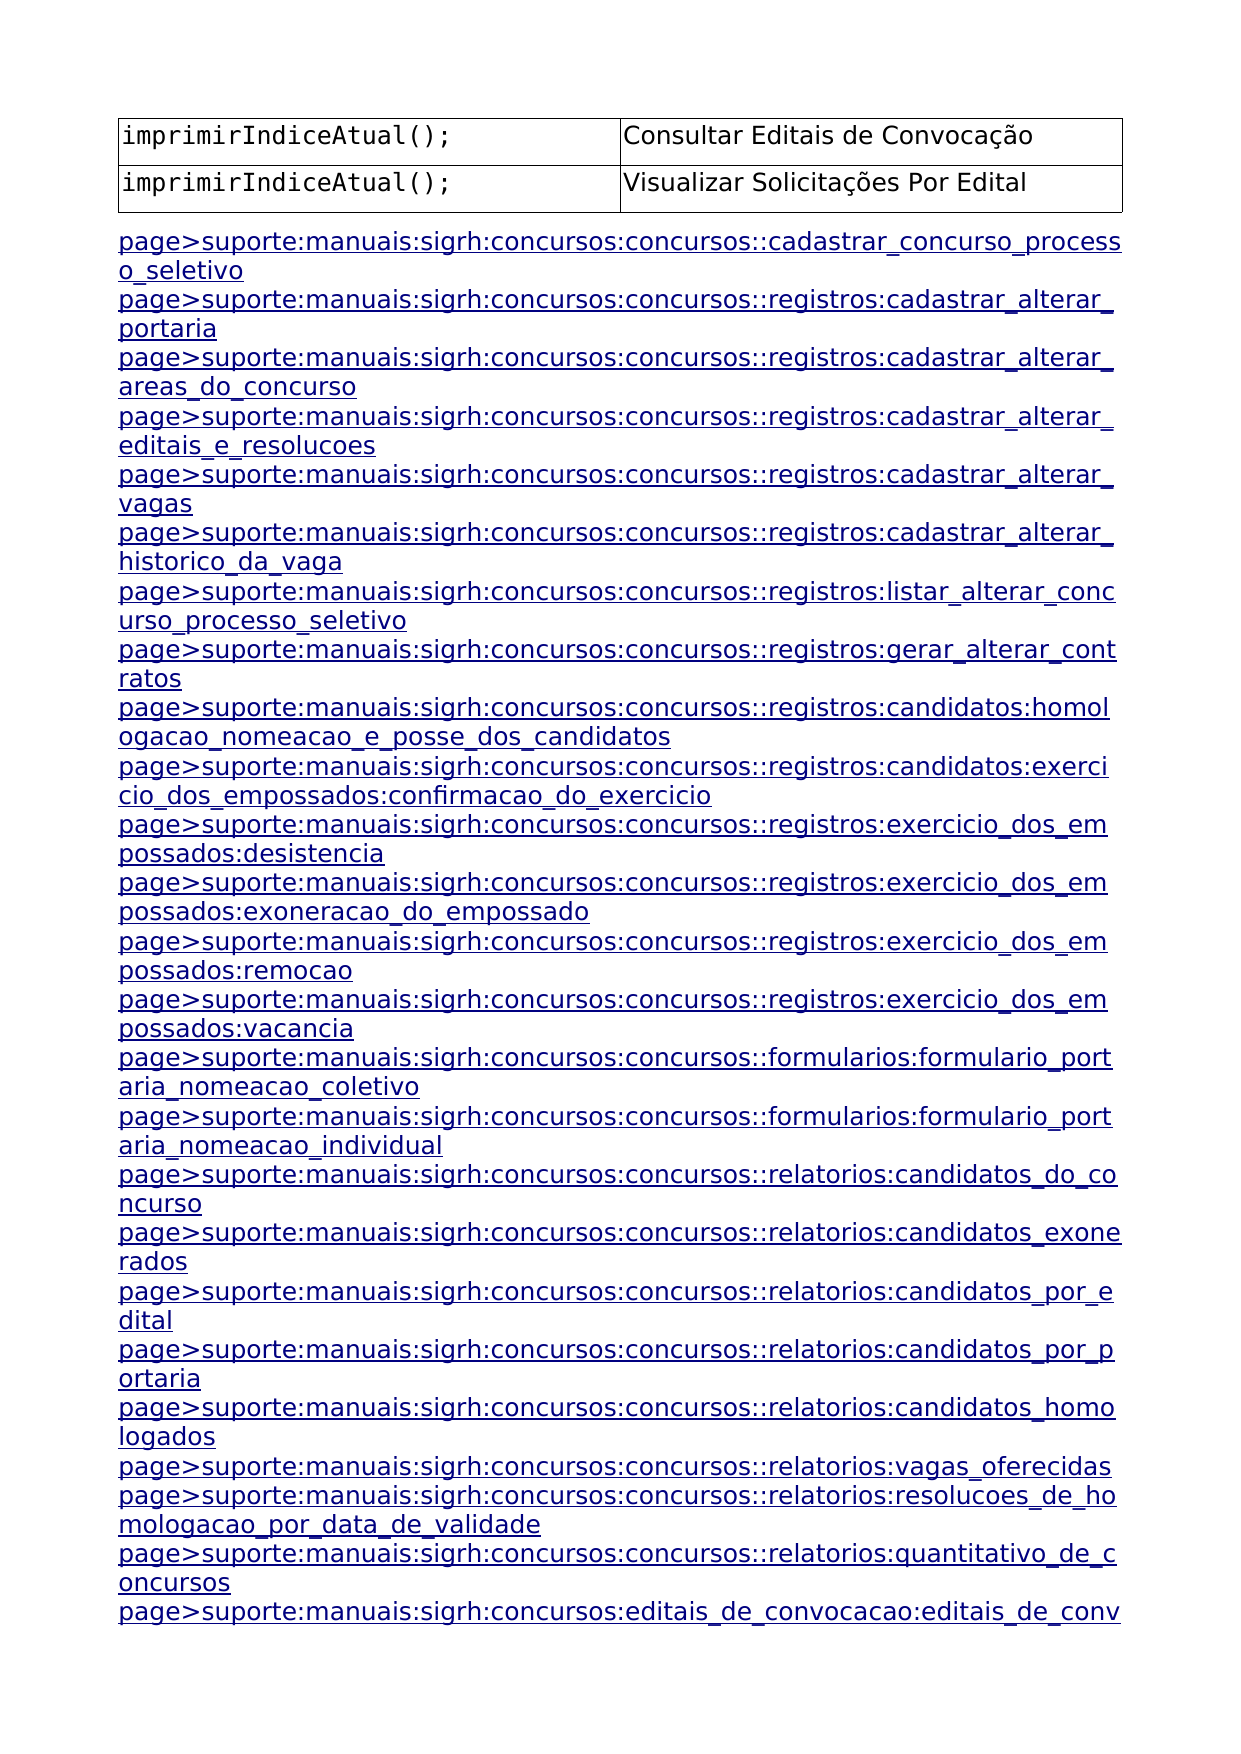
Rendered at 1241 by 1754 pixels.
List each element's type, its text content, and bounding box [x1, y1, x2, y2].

table_cell imprimirIndiceAtual(); [119, 166, 620, 212]
table_cell Visualizar Solicitações Por Edital [621, 166, 1122, 212]
table_cell imprimirIndiceAtual(); [119, 119, 620, 165]
table_cell Consultar Editais de Convocação [621, 119, 1122, 165]
text page>suporte:manuais:sigrh:concursos:concursos::cadastrar_concurso_process [118, 227, 1122, 252]
text rados page>suporte:manuais:sigrh:concursos:concursos::relatorios:candidatos_por_edital page>suporte:manuais:sigrh:concursos:concursos::relatorios:candidatos_por_portaria page>suporte:manuais:sigrh:concursos:concursos::relatorios:candidatos_homologados page>suporte:manuais:sigrh:concursos:concursos::relatorios:vagas_oferecidas page>suporte:manuais:sigrh:concursos:concursos::relatorios:resolucoes_de_homologacao_por_data_de_validade page>suporte:manuais:sigrh:concursos:concursos::relatorios:quantitativo_de_concursos page>suporte:manuais:sigrh:concursos:editais_de_convocacao:editais_de_conv [118, 1245, 1122, 1627]
text o_seletivo page>suporte:manuais:sigrh:concursos:concursos::registros:cadastrar_alterar_portaria page>suporte:manuais:sigrh:concursos:concursos::registros:cadastrar_alterar_areas_do_concurso page>suporte:manuais:sigrh:concursos:concursos::registros:cadastrar_alterar_editais_e_resolucoes page>suporte:manuais:sigrh:concursos:concursos::registros:cadastrar_alterar_vagas page>suporte:manuais:sigrh:concursos:concursos::registros:cadastrar_alterar_historico_da_vaga page>suporte:manuais:sigrh:concursos:concursos::registros:listar_alterar_concurso_processo_seletivo page>suporte:manuais:sigrh:concursos:concursos::registros:gerar_alterar_contratos page>suporte:manuais:sigrh:concursos:concursos::registros:candidatos:homologacao_nomeacao_e_posse_dos_candidatos page>suporte:manuais:sigrh:concursos:concursos::registros:candidatos:exercicio_dos_empossados:confirmacao_do_exercicio page>suporte:manuais:sigrh:concursos:concursos::registros:exercicio_dos_empossados:desistencia page>suporte:manuais:sigrh:concursos:concursos::registros:exercicio_dos_empossados:exoneracao_do_empossado page>suporte:manuais:sigrh:concursos:concursos::registros:exercicio_dos_empossados:remocao page>suporte:manuais:sigrh:concursos:concursos::registros:exercicio_dos_empossados:vacancia page>suporte:manuais:sigrh:concursos:concursos::formularios:formulario_portaria_nomeacao_coletivo page>suporte:manuais:sigrh:concursos:concursos::formularios:formulario_portaria_nomeacao_individual page>suporte:manuais:sigrh:concursos:concursos::relatorios:candidatos_do_concurso page>suporte:manuais:sigrh:concursos:concursos::relatorios:candidatos_exone [118, 253, 1122, 1243]
